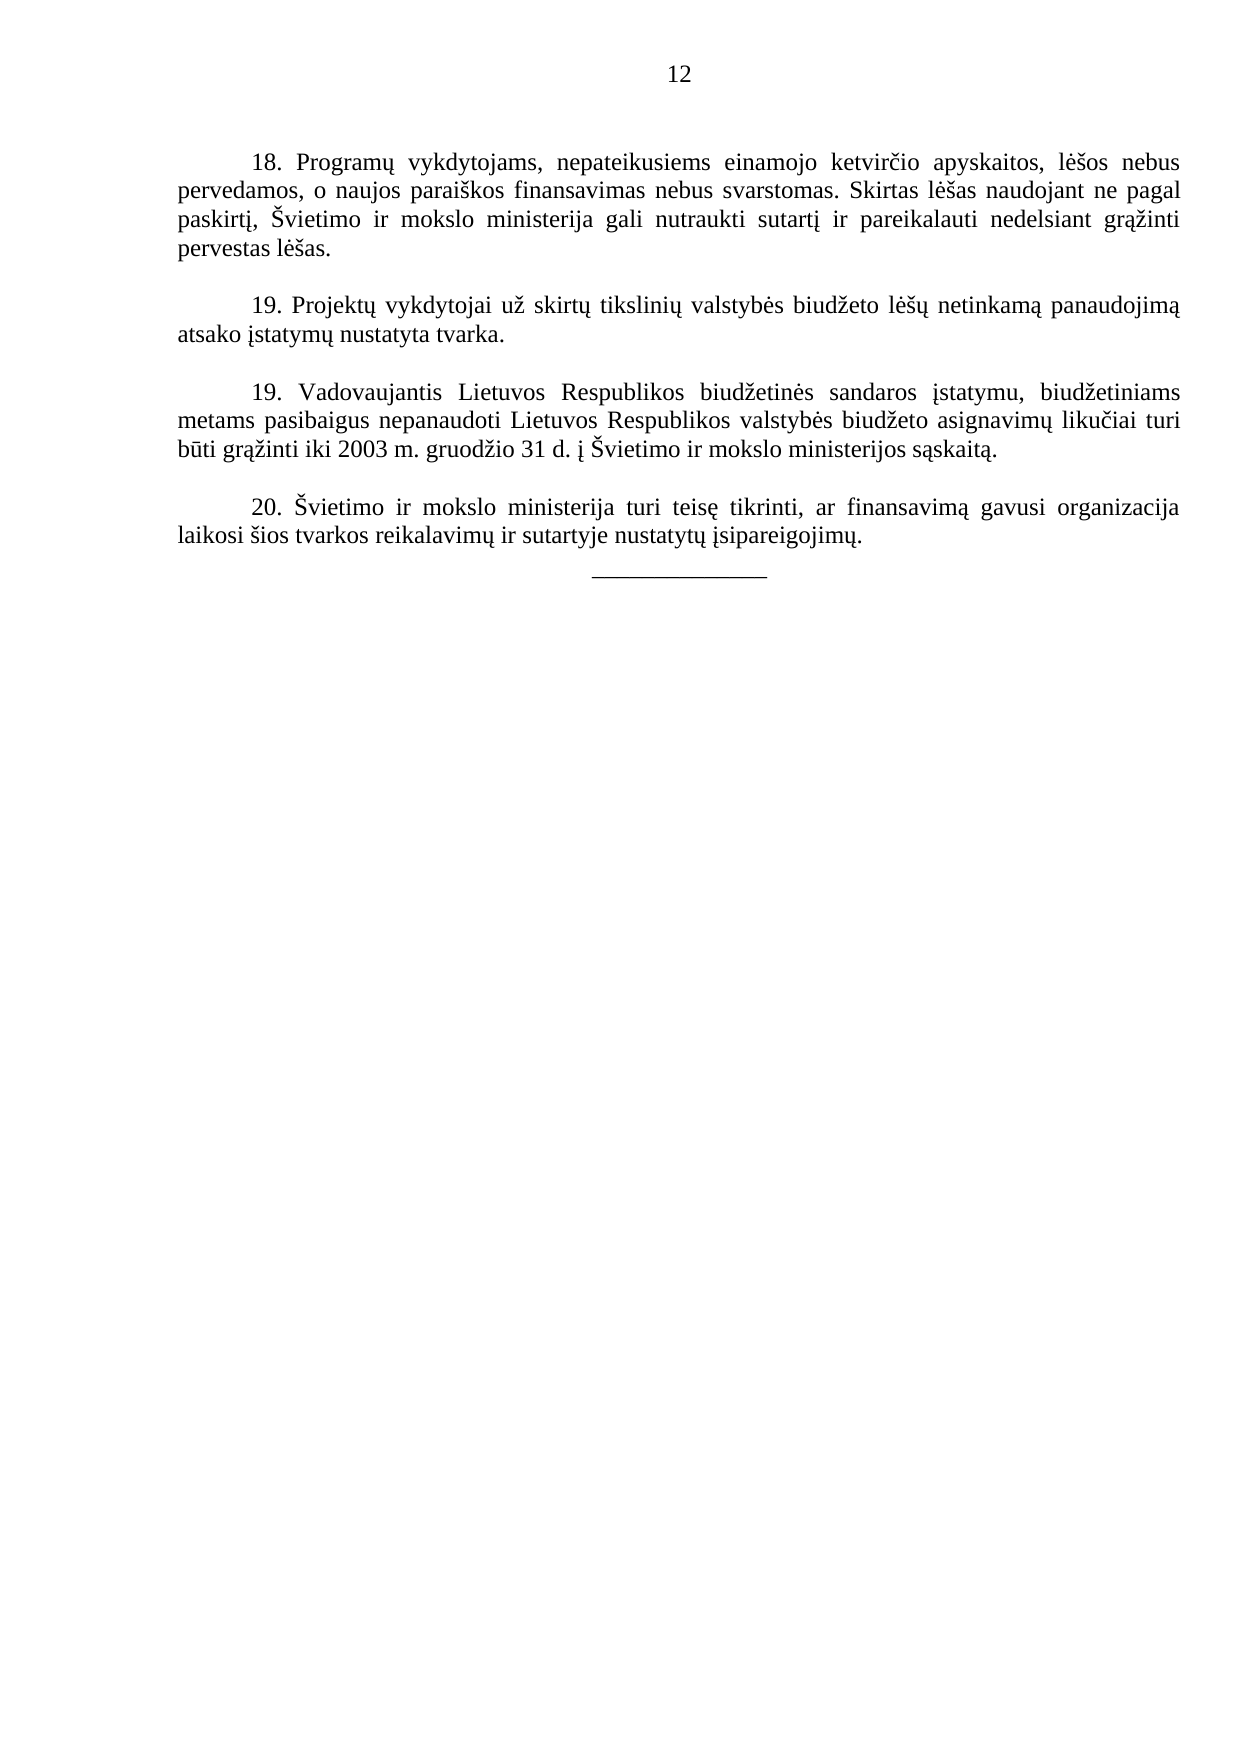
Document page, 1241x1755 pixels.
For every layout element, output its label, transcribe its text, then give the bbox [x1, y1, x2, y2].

text ______________ [177, 552, 1181, 581]
text 18. Programų vykdytojams, nepateikusiems einamojo ketvirčio apyskaitos, lėšos nebus pervedamos, o naujos paraiškos finansavimas nebus svarstomas. Skirtas lėšas naudojant ne pagal paskirtį, Švietimo ir mokslo ministerija gali nutraukti sutartį ir pareikalauti nedelsiant grąžinti pervestas lėšas. [177, 147, 1181, 262]
text 19. Projektų vykdytojai už skirtų tikslinių valstybės biudžeto lėšų netinkamą panaudojimą atsako įstatymų nustatyta tvarka. [177, 291, 1181, 348]
text 20. Švietimo ir mokslo ministerija turi teisę tikrinti, ar finansavimą gavusi organizacija laikosi šios tvarkos reikalavimų ir sutartyje nustatytų įsipareigojimų. [177, 492, 1181, 549]
text 19. Vadovaujantis Lietuvos Respublikos biudžetinės sandaros įstatymu, biudžetiniams metams pasibaigus nepanaudoti Lietuvos Respublikos valstybės biudžeto asignavimų likučiai turi būti grąžinti iki 2003 m. gruodžio 31 d. į Švietimo ir mokslo ministerijos sąskaitą. [177, 377, 1181, 463]
